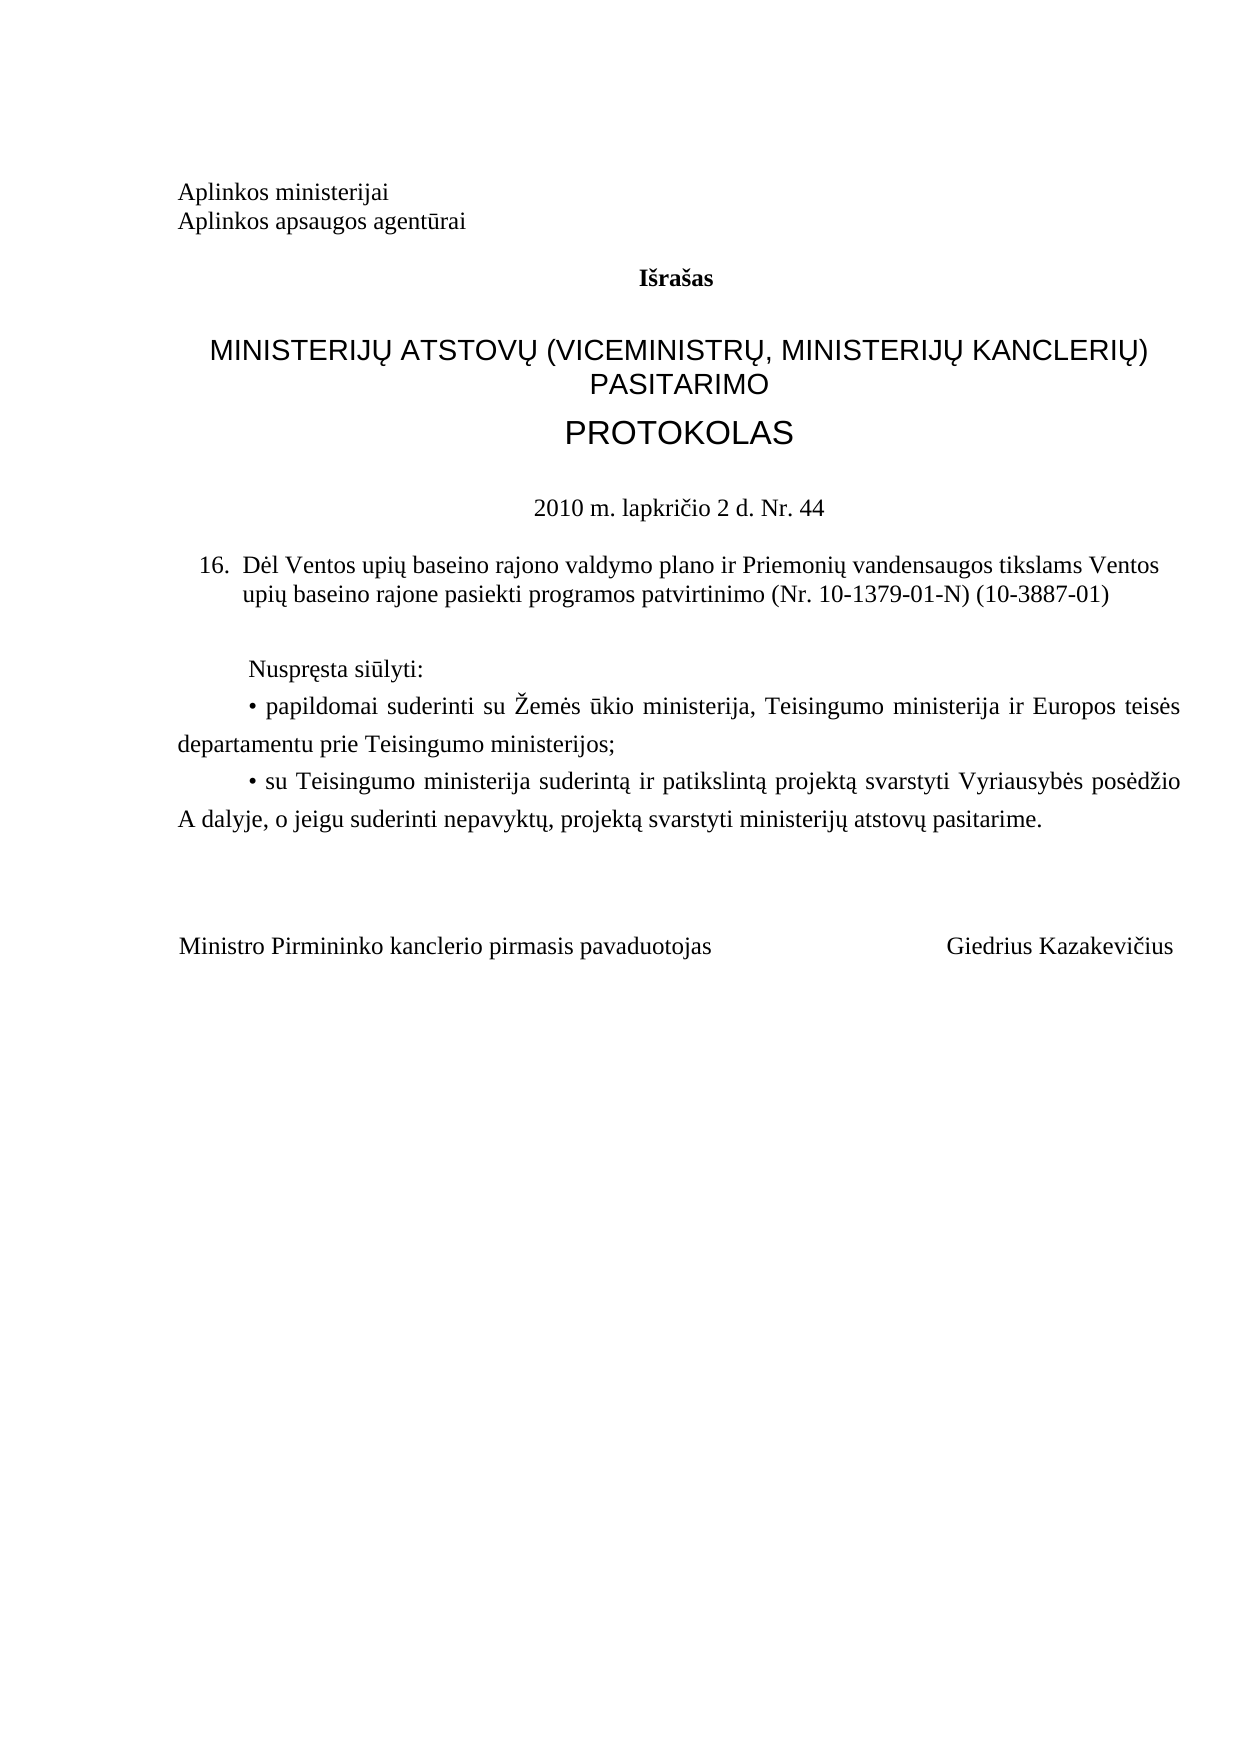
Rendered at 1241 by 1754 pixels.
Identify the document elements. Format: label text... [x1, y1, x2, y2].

text 16. Dėl Ventos upių baseino rajono valdymo plano ir Priemonių vandensaugos tikslams Ventos upių baseino rajone pasiekti programos patvirtinimo (Nr. 10-1379-01-N) (10-3887-01) [177, 550, 1181, 608]
text • papildomai suderinti su Žemės ūkio ministerija, Teisingumo ministerija ir Europos teisės departamentu prie Teisingumo ministerijos; [177, 683, 1181, 758]
text PROTOKOLAS [177, 413, 1181, 451]
text Nuspręsta siūlyti: [177, 645, 1181, 683]
text MINISTERIJŲ ATSTOVŲ (VICEMINISTRŲ, MINISTERIJŲ KANCLERIŲ) PASITARIMO [177, 333, 1181, 401]
text 2010 m. lapkričio 2 d. Nr. 44 [177, 493, 1181, 521]
text Išrašas [177, 263, 1181, 292]
text Aplinkos apsaugos agentūrai [177, 206, 1181, 235]
table_header Ministro Pirmininko kanclerio pirmasis pavaduotojas [177, 919, 882, 972]
text • su Teisingumo ministerija suderintą ir patikslintą projektą svarstyti Vyriausybės posėdžio A dalyje, o jeigu suderinti nepavyktų, projektą svarstyti ministerijų atstovų pasitarime. [177, 758, 1181, 833]
text Aplinkos ministerijai [177, 177, 1181, 206]
table_header Giedrius Kazakevičius [883, 919, 1181, 972]
